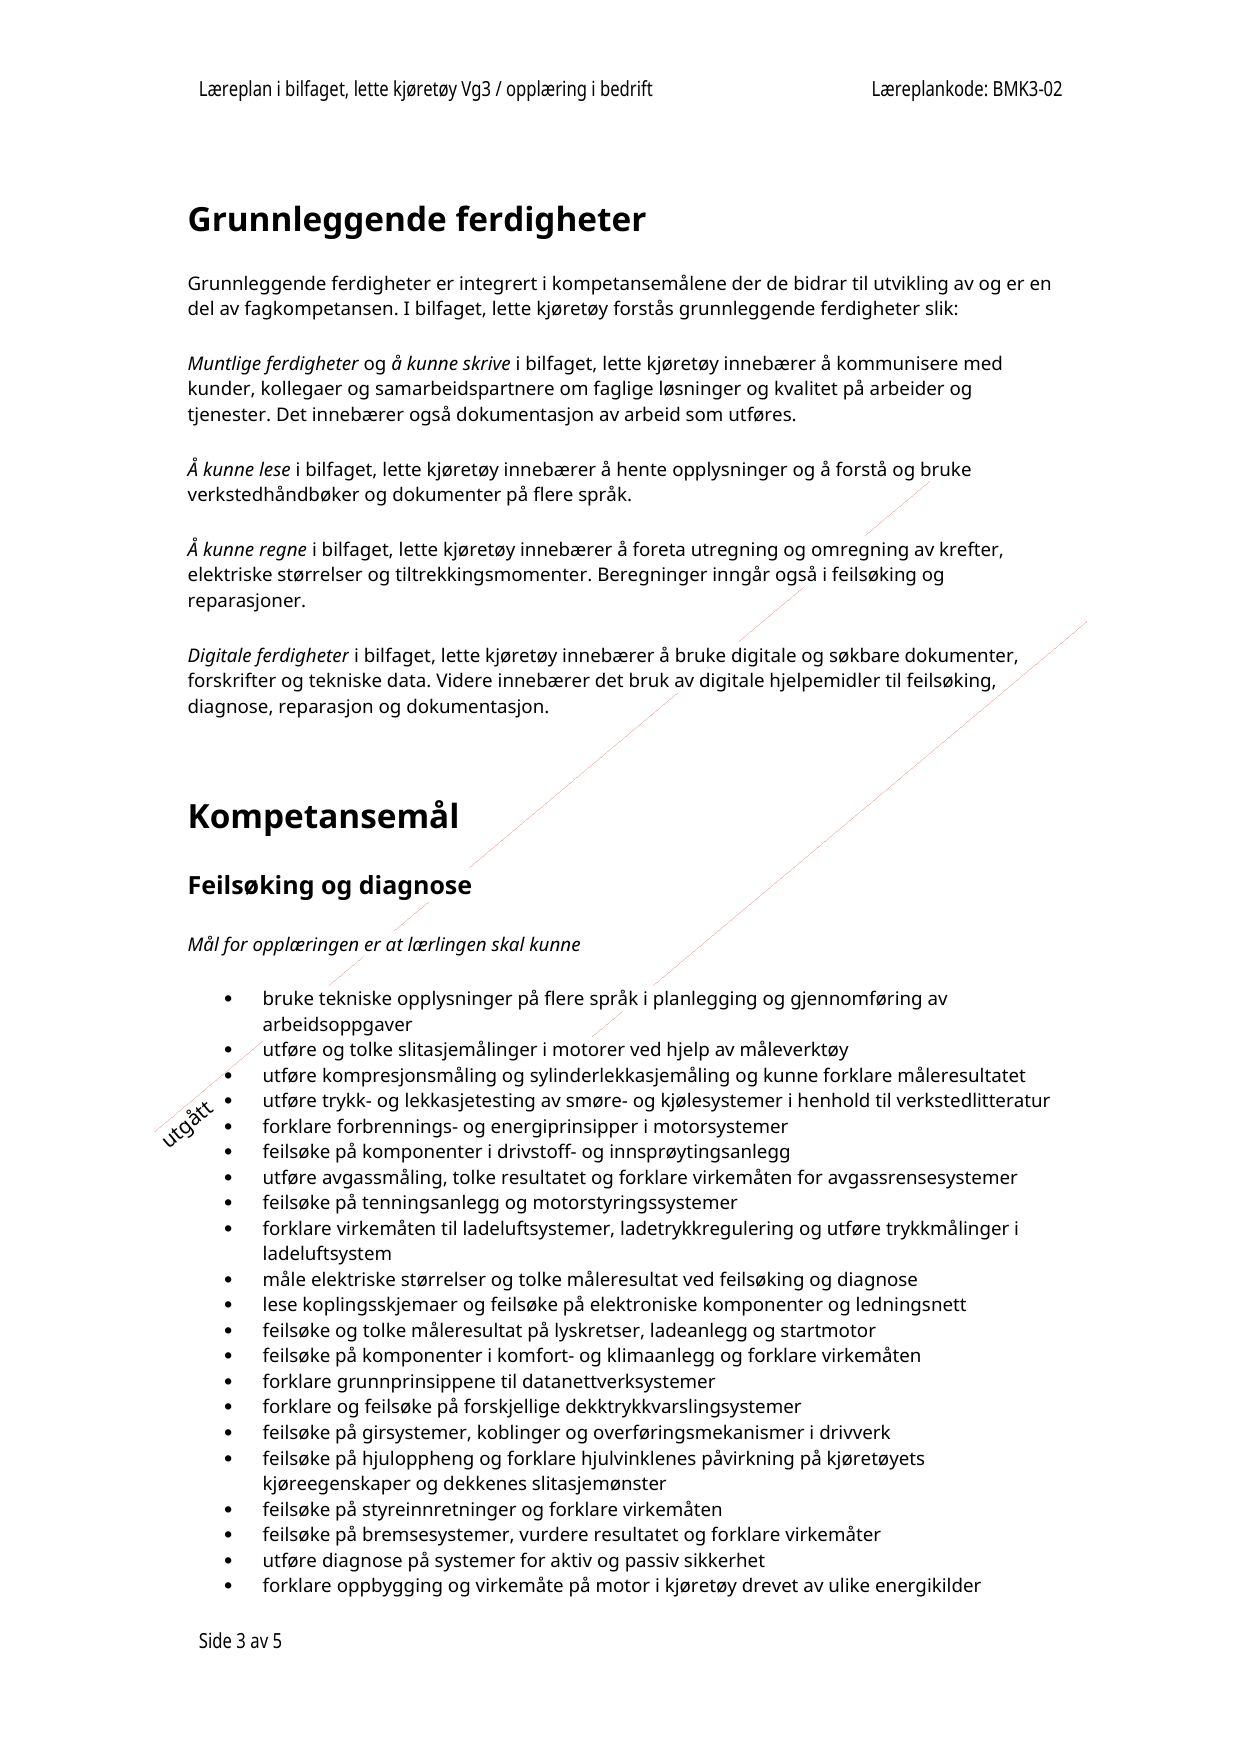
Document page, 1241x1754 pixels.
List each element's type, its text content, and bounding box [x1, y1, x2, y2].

list utføre diagnose på systemer for aktiv og passiv sikkerhet [765, 1547, 1053, 1572]
list bruke tekniske opplysninger på flere språk i planlegging og gjennomføring av arbeidsoppgaver [412, 1011, 621, 1037]
list forklare forbrennings- og energiprinsipper i motorsystemer [788, 1113, 1053, 1139]
list bruke tekniske opplysninger på flere språk i planlegging og gjennomføring av arbeidsoppgaver [225, 986, 263, 1037]
subtitle Grunnleggende ferdigheter [655, 150, 1053, 241]
subtitle Kompetansemål [468, 748, 610, 838]
list feilsøke på styreinnretninger og forklare virkemåten [728, 1496, 1053, 1521]
list feilsøke på komponenter i komfort- og klimaanlegg og forklare virkemåten [922, 1343, 1053, 1368]
text Digitale ferdigheter i bilfaget, lette kjøretøy innebærer å bruke digitale og søkbare dokumenter, forskrifter og tekniske data. Videre innebærer det bruk av digitale hjelpemidler til feilsøking, diagnose, reparasjon og dokumentasjon. [649, 693, 1000, 718]
list lese koplingsskjemaer og feilsøke på elektroniske komponenter og ledningsnett [972, 1292, 1053, 1317]
text Å kunne regne i bilfaget, lette kjøretøy innebærer å foreta utregning og omregning av krefter, elektriske størrelser og tiltrekkingsmomenter. Beregninger inngår også i feilsøking og reparasjoner. [774, 536, 1053, 613]
list feilsøke på bremsesystemer, vurdere resultatet og forklare virkemåter [886, 1521, 1053, 1547]
list forklare oppbygging og virkemåte på motor i kjøretøy drevet av ulike energikilder [225, 1572, 1053, 1598]
list utføre og tolke slitasjemålinger i motorer ved hjelp av måleverktøy [849, 1037, 1053, 1062]
text Mål for opplæringen er at lærlingen skal kunne [690, 931, 1053, 956]
list forklare virkemåten til ladeluftsystemer, ladetrykkregulering og utføre trykkmålinger i ladeluftsystem [392, 1215, 1053, 1266]
list måle elektriske størrelser og tolke måleresultat ved feilsøking og diagnose [918, 1266, 1053, 1292]
list forklare og feilsøke på forskjellige dekktrykkvarslingsystemer [802, 1394, 1053, 1419]
list forklare grunnprinsippene til datanettverksystemer [721, 1368, 1053, 1394]
subtitle Kompetansemål [830, 748, 1053, 838]
list bruke tekniske opplysninger på flere språk i planlegging og gjennomføring av arbeidsoppgaver [593, 986, 1053, 1037]
list feilsøke på tenningsanlegg og motorstyringssystemer [738, 1190, 1053, 1215]
subtitle Kompetansemål [506, 748, 934, 838]
text Mål for opplæringen er at lærlingen skal kunne [588, 931, 716, 956]
subtitle Feilsøking og diagnose [754, 868, 1053, 902]
list feilsøke på girsystemer, koblinger og overføringsmekanismer i drivverk [891, 1419, 1053, 1445]
text Grunnleggende ferdigheter er integrert i kompetansemålene der de bidrar til utvikling av og er en del av fagkompetansen. I bilfaget, lette kjøretøy forstås grunnleggende ferdigheter slik: [964, 270, 1053, 321]
text Digitale ferdigheter i bilfaget, lette kjøretøy innebærer å bruke digitale og søkbare dokumenter, forskrifter og tekniske data. Videre innebærer det bruk av digitale hjelpemidler til feilsøking, diagnose, reparasjon og dokumentasjon. [709, 642, 1053, 691]
text Å kunne lese i bilfaget, lette kjøretøy innebærer å hente opplysninger og å forstå og bruke verkstedhåndbøker og dokumenter på flere språk. [637, 481, 928, 507]
text Å kunne lese i bilfaget, lette kjøretøy innebærer å hente opplysninger og å forstå og bruke verkstedhåndbøker og dokumenter på flere språk. [901, 456, 1053, 507]
list feilsøke og tolke måleresultat på lyskretser, ladeanlegg og startmotor [881, 1317, 1053, 1343]
text Å kunne regne i bilfaget, lette kjøretøy innebærer å foreta utregning og omregning av krefter, elektriske størrelser og tiltrekkingsmomenter. Beregninger inngår også i feilsøking og reparasjoner. [311, 587, 802, 613]
subtitle Feilsøking og diagnose [472, 868, 791, 902]
text Digitale ferdigheter i bilfaget, lette kjøretøy innebærer å bruke digitale og søkbare dokumenter, forskrifter og tekniske data. Videre innebærer det bruk av digitale hjelpemidler til feilsøking, diagnose, reparasjon og dokumentasjon. [973, 651, 1053, 718]
list feilsøke på hjuloppheng og forklare hjulvinklenes påvirkning på kjøretøyets kjøreegenskaper og dekkenes slitasjemønster [667, 1445, 1053, 1496]
list feilsøke på komponenter i drivstoff- og innsprøytingsanlegg [791, 1139, 1053, 1164]
text Muntlige ferdigheter og å kunne skrive i bilfaget, lette kjøretøy innebærer å kommunisere med kunder, kollegaer og samarbeidspartnere om faglige løsninger og kvalitet på arbeider og tjenester. Det innebærer også dokumentasjon av arbeid som utføres. [802, 350, 1053, 427]
